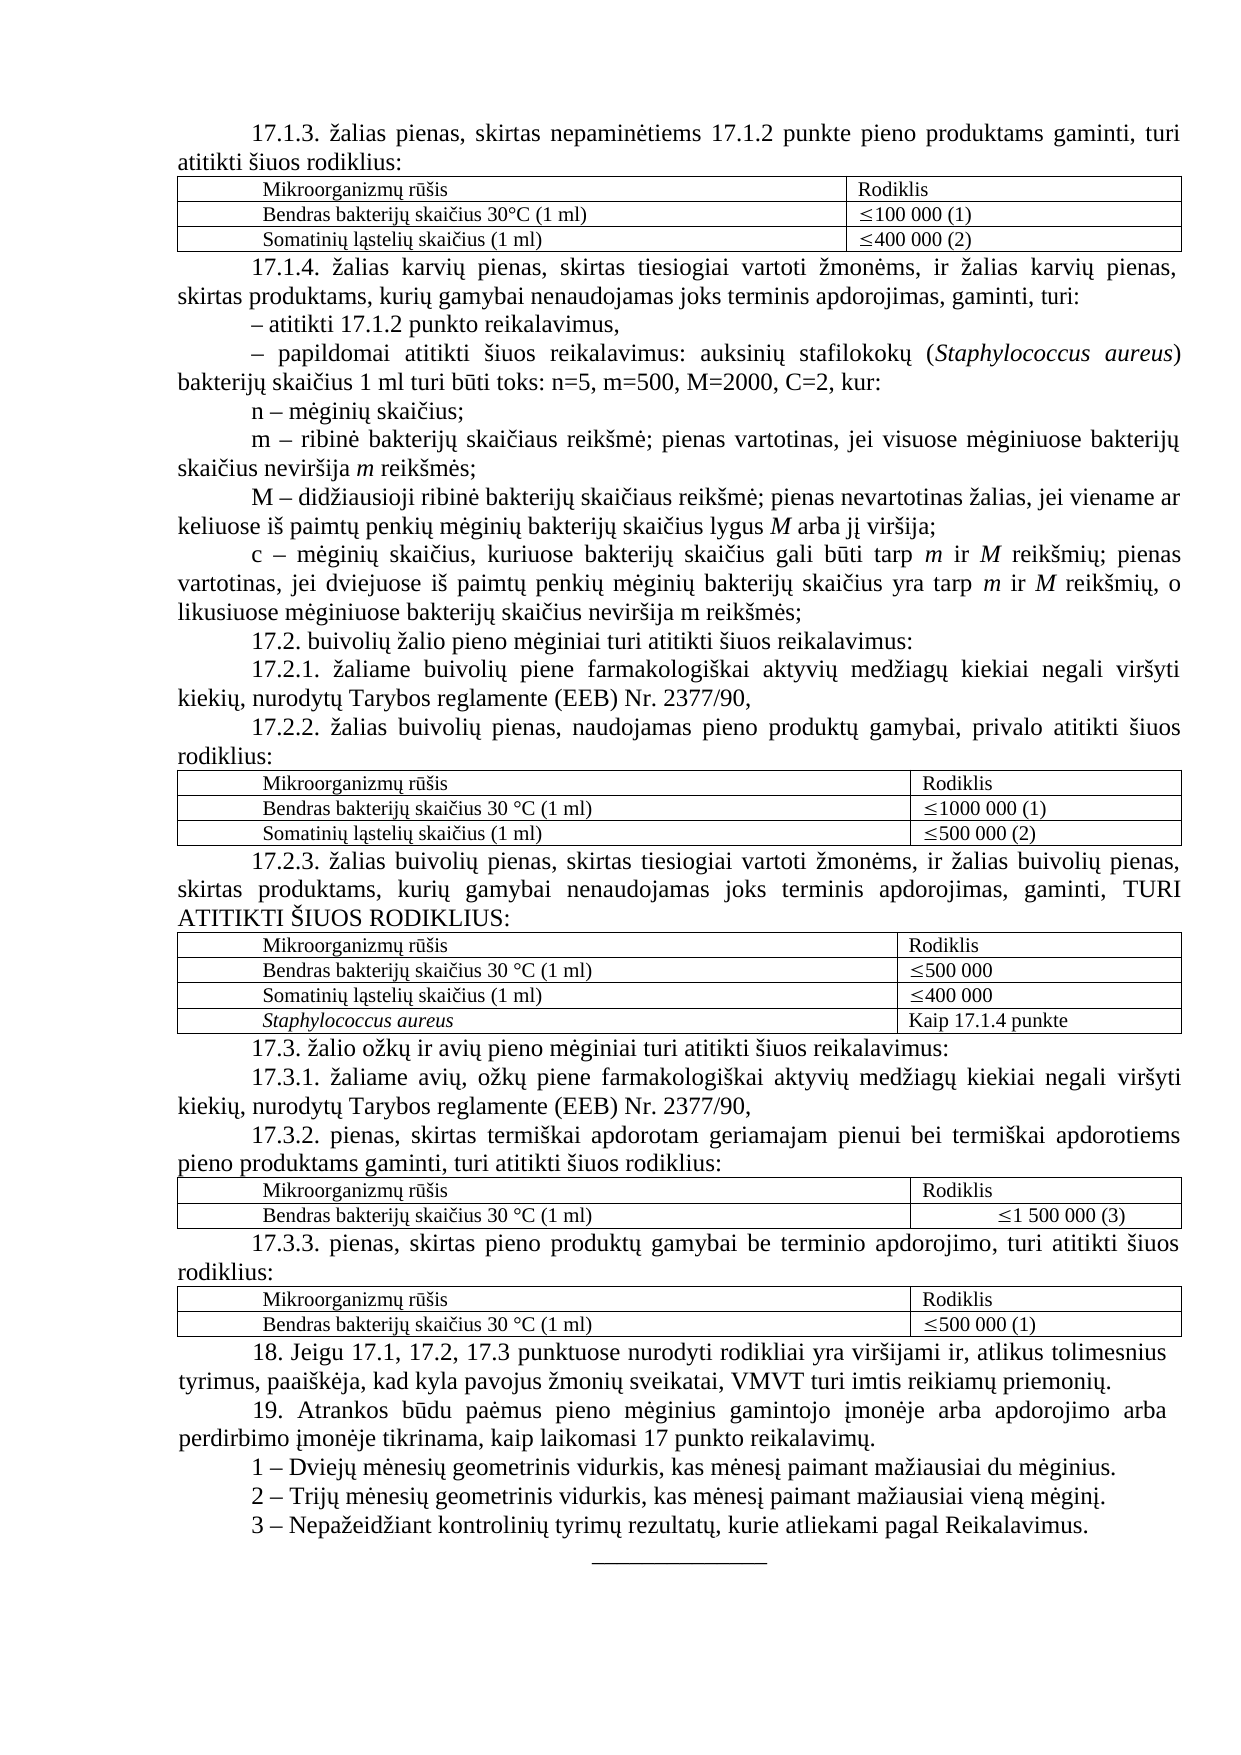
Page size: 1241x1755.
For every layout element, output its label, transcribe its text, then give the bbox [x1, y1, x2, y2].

text 17.3. žalio ožkų ir avių pieno mėginiai turi atitikti šiuos reikalavimus: [177, 1034, 1181, 1062]
text n – mėginių skaičius; [177, 396, 1181, 424]
table_cell Bendras bakterijų skaičius 30°C (1 ml) [178, 202, 846, 226]
text 17.2.1. žaliame buivolių piene farmakologiškai aktyvių medžiagų kiekiai negali viršyti kiekių, nurodytų Tarybos reglamente (EEB) Nr. 2377/90, [177, 654, 1181, 712]
table_cell £500 000 (2) [911, 821, 1181, 845]
table_header Mikroorganizmų rūšis [178, 1287, 910, 1311]
text – papildomai atitikti šiuos reikalavimus: auksinių stafilokokų (Staphylococcus aureus) bakterijų skaičius 1 ml turi būti toks: n=5, m=500, M=2000, C=2, kur: [177, 338, 1181, 396]
text – atitikti 17.1.2 punkto reikalavimus, [177, 309, 1181, 338]
table_cell £400 000 [898, 983, 1181, 1007]
text 18. Jeigu 17.1, 17.2, 17.3 punktuose nurodyti rodikliai yra viršijami ir, atlikus tolimesnius tyrimus, paaiškėja, kad kyla pavojus žmonių sveikatai, VMVT turi imtis reikiamų priemonių. [178, 1337, 1168, 1395]
table_cell £500 000 [898, 958, 1181, 982]
text 19. Atrankos būdu paėmus pieno mėginius gamintojo įmonėje arba apdorojimo arba perdirbimo įmonėje tikrinama, kaip laikomasi 17 punkto reikalavimų. [178, 1395, 1168, 1452]
table_header Rodiklis [911, 1287, 1181, 1311]
text 17.3.1. žaliame avių, ožkų piene farmakologiškai aktyvių medžiagų kiekiai negali viršyti kiekių, nurodytų Tarybos reglamente (EEB) Nr. 2377/90, [177, 1062, 1181, 1120]
table_cell £400 000 (2) [847, 227, 1181, 251]
table_header Rodiklis [847, 177, 1181, 201]
table_cell Somatinių ląstelių skaičius (1 ml) [178, 227, 846, 251]
text 17.2. buivolių žalio pieno mėginiai turi atitikti šiuos reikalavimus: [177, 626, 1181, 654]
table_cell Bendras bakterijų skaičius 30 °C (1 ml) [178, 1204, 910, 1227]
text 17.2.3. žalias buivolių pienas, skirtas tiesiogiai vartoti žmonėms, ir žalias buivolių pienas, skirtas produktams, kurių gamybai nenaudojamas joks terminis apdorojimas, gaminti, turi atitikti šiuos rodiklius: [177, 846, 1181, 932]
table_cell Kaip 17.1.4 punkte [898, 1009, 1181, 1032]
table_header Mikroorganizmų rūšis [178, 1178, 910, 1202]
table_header Mikroorganizmų rūšis [178, 177, 846, 201]
text 17.3.2. pienas, skirtas termiškai apdorotam geriamajam pienui bei termiškai apdorotiems pieno produktams gaminti, turi atitikti šiuos rodiklius: [177, 1120, 1181, 1177]
table_cell Bendras bakterijų skaičius 30 °C (1 ml) [178, 796, 910, 820]
table_header Rodiklis [911, 1178, 1181, 1202]
table_cell Staphylococcus aureus [178, 1009, 897, 1032]
text 1 – Dviejų mėnesių geometrinis vidurkis, kas mėnesį paimant mažiausiai du mėginius. [177, 1452, 1181, 1481]
text ______________ [177, 1538, 1181, 1567]
table_cell £100 000 (1) [847, 202, 1181, 226]
text m – ribinė bakterijų skaičiaus reikšmė; pienas vartotinas, jei visuose mėginiuose bakterijų skaičius neviršija m reikšmės; [177, 424, 1181, 482]
table_header Rodiklis [911, 771, 1181, 794]
text c – mėginių skaičius, kuriuose bakterijų skaičius gali būti tarp m ir M reikšmių; pienas vartotinas, jei dviejuose iš paimtų penkių mėginių bakterijų skaičius yra tarp m ir M reikšmių, o likusiuose mėginiuose bakterijų skaičius neviršija m reikšmės; [177, 539, 1181, 626]
table_cell Somatinių ląstelių skaičius (1 ml) [178, 983, 897, 1007]
text 17.2.2. žalias buivolių pienas, naudojamas pieno produktų gamybai, privalo atitikti šiuos rodiklius: [177, 712, 1181, 769]
table_cell £500 000 (1) [911, 1312, 1181, 1336]
table_cell £1 500 000 (3) [911, 1204, 1181, 1227]
text 17.3.3. pienas, skirtas pieno produktų gamybai be terminio apdorojimo, turi atitikti šiuos rodiklius: [177, 1229, 1181, 1286]
table_cell Bendras bakterijų skaičius 30 °C (1 ml) [178, 1312, 910, 1336]
text 3 – Nepažeidžiant kontrolinių tyrimų rezultatų, kurie atliekami pagal Reikalavimus. [177, 1510, 1181, 1538]
table_header Mikroorganizmų rūšis [178, 933, 897, 957]
text M – didžiausioji ribinė bakterijų skaičiaus reikšmė; pienas nevartotinas žalias, jei viename ar keliuose iš paimtų penkių mėginių bakterijų skaičius lygus M arba jį viršija; [177, 482, 1181, 539]
table_cell £1000 000 (1) [911, 796, 1181, 820]
text 2 – Trijų mėnesių geometrinis vidurkis, kas mėnesį paimant mažiausiai vieną mėginį. [177, 1481, 1181, 1510]
table_header Rodiklis [898, 933, 1181, 957]
table_cell Bendras bakterijų skaičius 30 °C (1 ml) [178, 958, 897, 982]
table_header Mikroorganizmų rūšis [178, 771, 910, 794]
text 17.1.3. žalias pienas, skirtas nepaminėtiems 17.1.2 punkte pieno produktams gaminti, turi atitikti šiuos rodiklius: [177, 118, 1181, 176]
table_cell Somatinių ląstelių skaičius (1 ml) [178, 821, 910, 845]
text 17.1.4. žalias karvių pienas, skirtas tiesiogiai vartoti žmonėms, ir žalias karvių pienas, skirtas produktams, kurių gamybai nenaudojamas joks terminis apdorojimas, gaminti, turi: [177, 252, 1178, 309]
